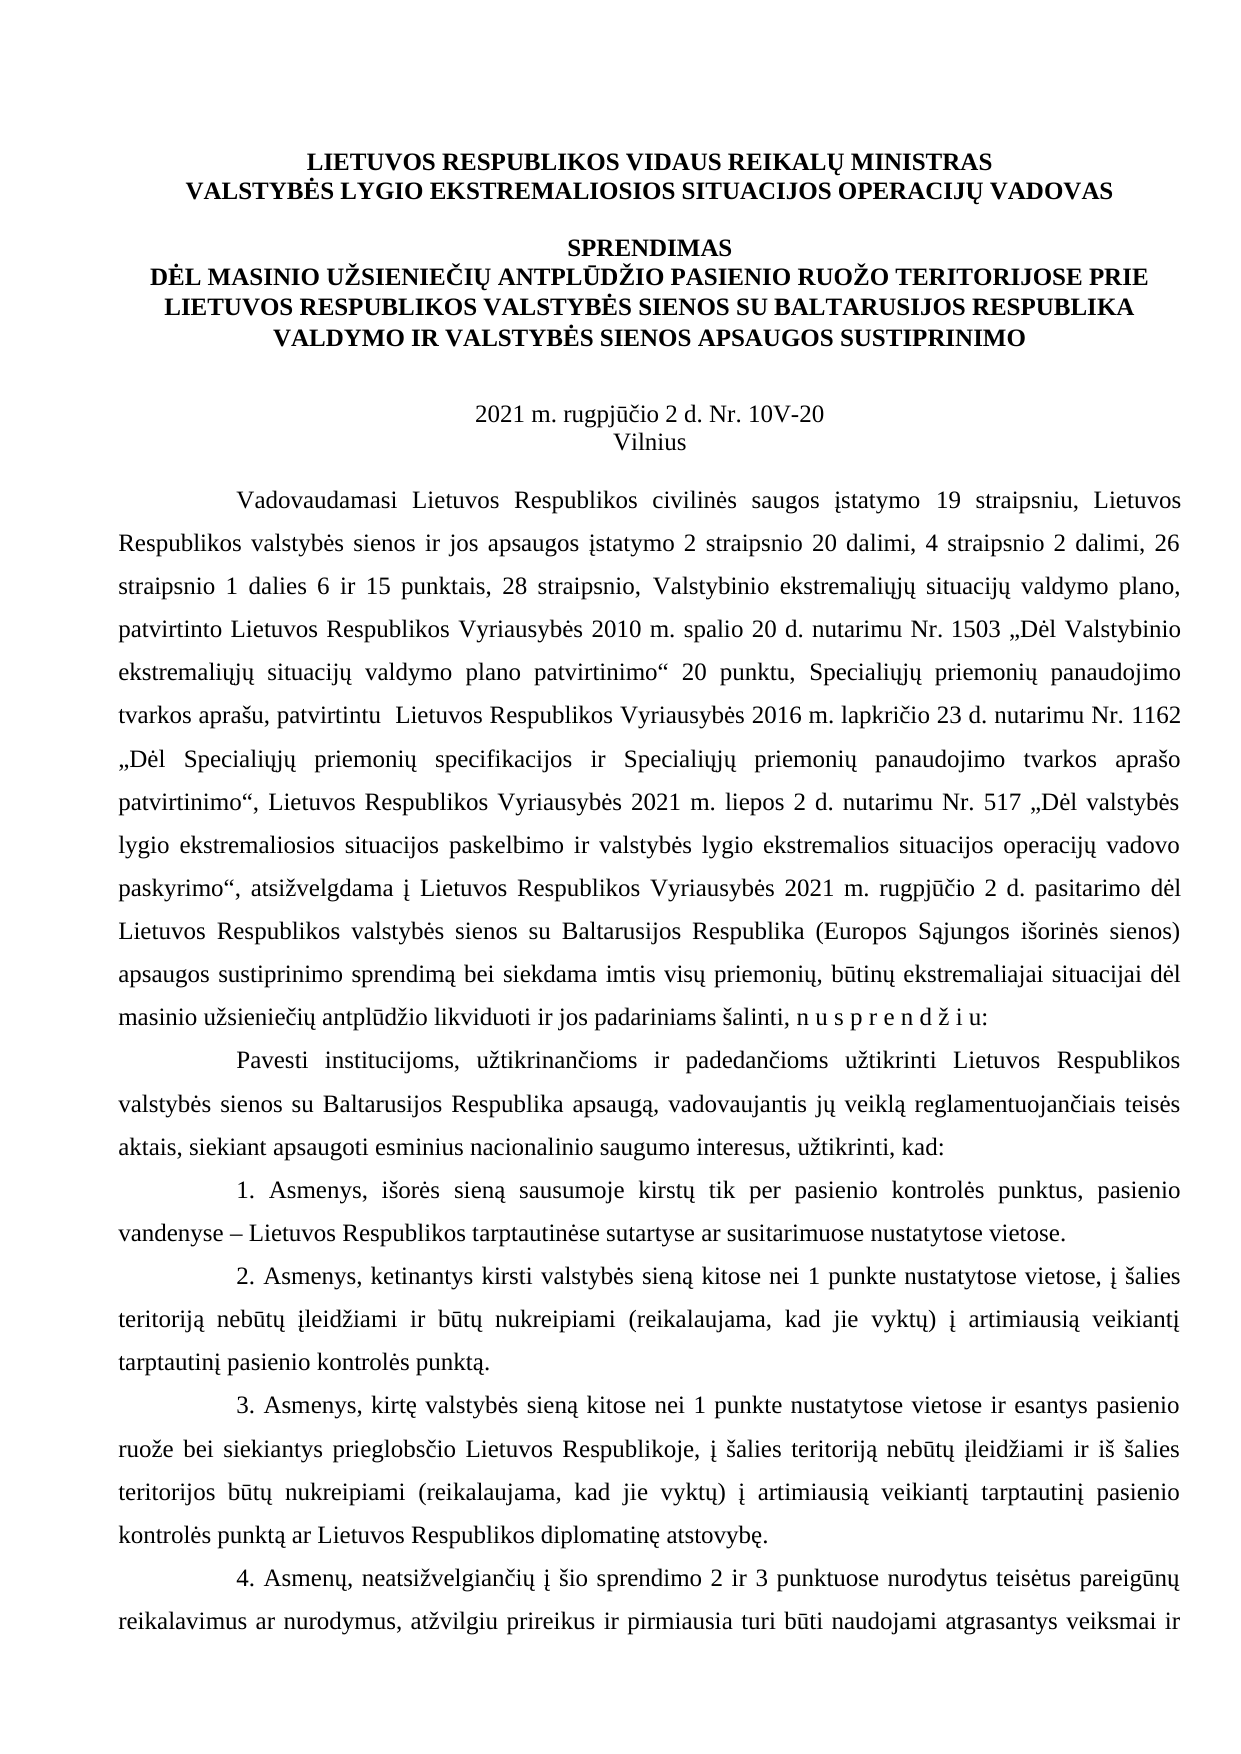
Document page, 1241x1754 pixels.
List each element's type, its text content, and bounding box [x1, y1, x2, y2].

text VALSTYBĖS LYGIO EKSTREMALIOSIOS SITUACIJOS OPERACIJŲ VADOVAS [118, 176, 1181, 204]
text SPRENDIMAS [118, 233, 1181, 262]
text Vilnius [118, 427, 1181, 456]
text 4. Asmenų, neatsižvelgiančių į šio sprendimo 2 ir 3 punktuose nurodytus teisėtus pareigūnų reikalavimus ar nurodymus, atžvilgiu prireikus ir pirmiausia turi būti naudojami atgrasantys veiksmai ir [118, 1563, 1181, 1635]
text Vadovaudamasi Lietuvos Respublikos civilinės saugos įstatymo 19 straipsniu, Lietuvos Respublikos valstybės sienos ir jos apsaugos įstatymo 2 straipsnio 20 dalimi, 4 straipsnio 2 dalimi, 26 straipsnio 1 dalies 6 ir 15 punktais, 28 straipsnio, Valstybinio ekstremaliųjų situacijų valdymo plano, patvirtinto Lietuvos Respublikos Vyriausybės 2010 m. spalio 20 d. nutarimu Nr. 1503 „Dėl Valstybinio ekstremaliųjų situacijų valdymo plano patvirtinimo“ 20 punktu, Specialiųjų priemonių panaudojimo tvarkos aprašu, patvirtintu Lietuvos Respublikos Vyriausybės 2016 m. lapkričio 23 d. nutarimu Nr. 1162 „Dėl Specialiųjų priemonių specifikacijos ir Specialiųjų priemonių panaudojimo tvarkos aprašo patvirtinimo“, Lietuvos Respublikos Vyriausybės 2021 m. liepos 2 d. nutarimu Nr. 517 „Dėl valstybės lygio ekstremaliosios situacijos paskelbimo ir valstybės lygio ekstremalios situacijos operacijų vadovo paskyrimo“, atsižvelgdama į Lietuvos Respublikos Vyriausybės 2021 m. rugpjūčio 2 d. pasitarimo dėl Lietuvos Respublikos valstybės sienos su Baltarusijos Respublika (Europos Sąjungos išorinės sienos) apsaugos sustiprinimo sprendimą bei siekdama imtis visų priemonių, būtinų ekstremaliajai situacijai dėl masinio užsieniečių antplūdžio likviduoti ir jos padariniams šalinti, n u s p r e n d ž i u: [118, 485, 1181, 1031]
text 3. Asmenys, kirtę valstybės sieną kitose nei 1 punkte nustatytose vietose ir esantys pasienio ruože bei siekiantys prieglobsčio Lietuvos Respublikoje, į šalies teritoriją nebūtų įleidžiami ir iš šalies teritorijos būtų nukreipiami (reikalaujama, kad jie vyktų) į artimiausią veikiantį tarptautinį pasienio kontrolės punktą ar Lietuvos Respublikos diplomatinę atstovybę. [118, 1391, 1181, 1549]
text 2021 m. rugpjūčio 2 d. Nr. 10V-20 [118, 399, 1181, 427]
text Pavesti institucijoms, užtikrinančioms ir padedančioms užtikrinti Lietuvos Respublikos valstybės sienos su Baltarusijos Respublika apsaugą, vadovaujantis jų veiklą reglamentuojančiais teisės aktais, siekiant apsaugoti esminius nacionalinio saugumo interesus, užtikrinti, kad: [118, 1046, 1181, 1161]
text DĖL MASINIO UŽSIENIEČIŲ ANTPLŪDŽIO PASIENIO RUOŽO TERITORIJOSE PRIE LIETUVOS RESPUBLIKOS VALSTYBĖS SIENOS SU BALTARUSIJOS RESPUBLIKA VALDYMO IR VALSTYBĖS SIENOS APSAUGOS SUSTIPRINIMO [118, 262, 1181, 352]
text LIETUVOS RESPUBLIKOS VIDAUS REIKALŲ MINISTRAS [118, 147, 1181, 176]
text 2. Asmenys, ketinantys kirsti valstybės sieną kitose nei 1 punkte nustatytose vietose, į šalies teritoriją nebūtų įleidžiami ir būtų nukreipiami (reikalaujama, kad jie vyktų) į artimiausią veikiantį tarptautinį pasienio kontrolės punktą. [118, 1261, 1181, 1376]
text 1. Asmenys, išorės sieną sausumoje kirstų tik per pasienio kontrolės punktus, pasienio vandenyse – Lietuvos Respublikos tarptautinėse sutartyse ar susitarimuose nustatytose vietose. [118, 1175, 1181, 1247]
